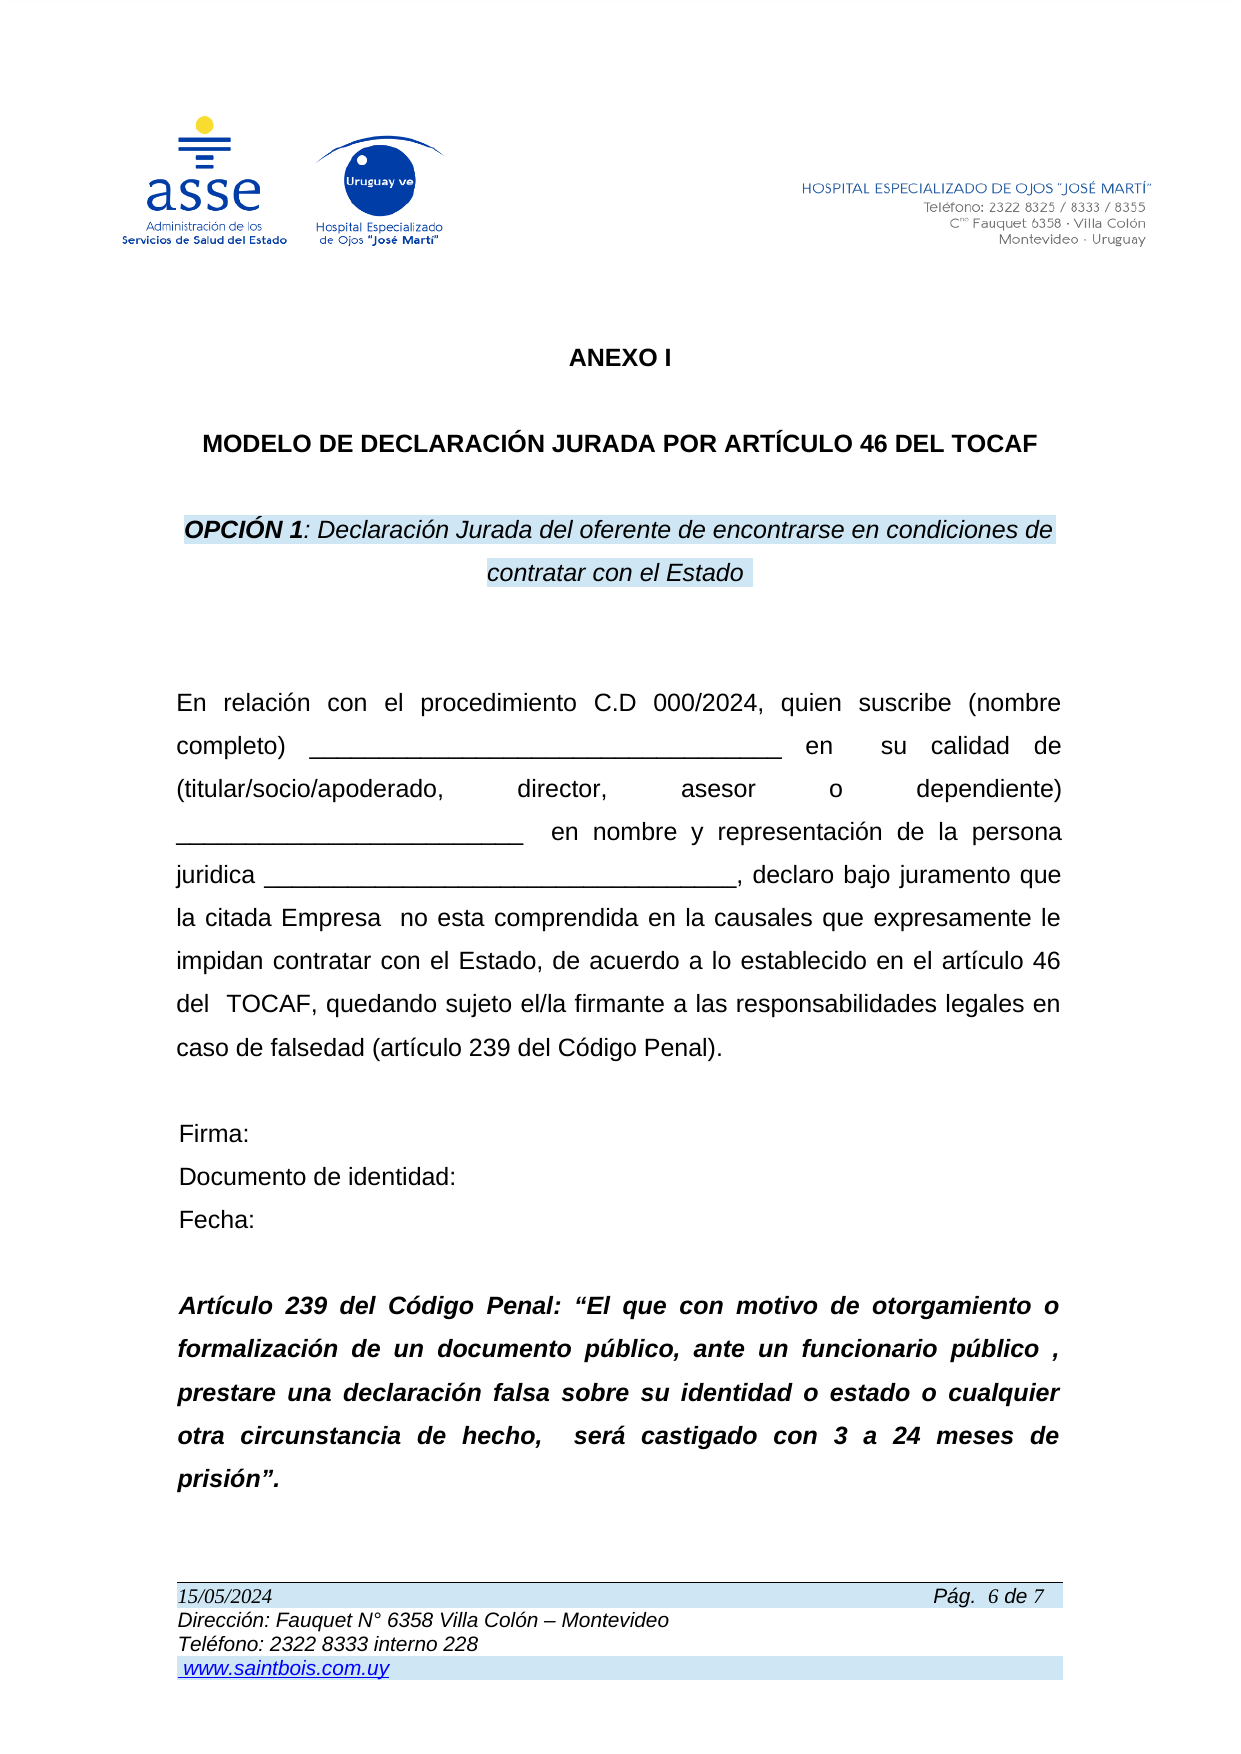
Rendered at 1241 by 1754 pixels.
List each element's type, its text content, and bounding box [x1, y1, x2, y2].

text OPCIÓN 1: Declaración Jurada del oferente de encontrarse en condiciones de contratar con el Estado [177, 515, 1063, 587]
text ANEXO I [177, 343, 1063, 371]
text MODELO DE DECLARACIÓN JURADA POR ARTÍCULO 46 DEL TOCAF [177, 429, 1063, 458]
text Artículo 239 del Código Penal: “El que con motivo de otorgamiento o formalización de un documento público, ante un funcionario público , prestare una declaración falsa sobre su identidad o estado o cualquier otra circunstancia de hecho, será castigado con 3 a 24 meses de prisión”. [177, 1291, 1063, 1493]
text En relación con el procedimiento C.D 000/2024, quien suscribe (nombre completo) __________________________________ en su calidad de (titular/socio/apoderado, director, asesor o dependiente) _________________________ en nombre y representación de la persona juridica __________________________________, declaro bajo juramento que la citada Empresa no esta comprendida en la causales que expresamente le impidan contratar con el Estado, de acuerdo a lo establecido en el artículo 46 del TOCAF, quedando sujeto el/la firmante a las responsabilidades legales en caso de falsedad (artículo 239 del Código Penal). [176, 688, 1063, 1061]
picture [40, 1, 1239, 295]
text Fecha: [177, 1205, 1063, 1234]
text Documento de identidad: [177, 1162, 1063, 1191]
text Firma: [177, 1119, 1063, 1148]
